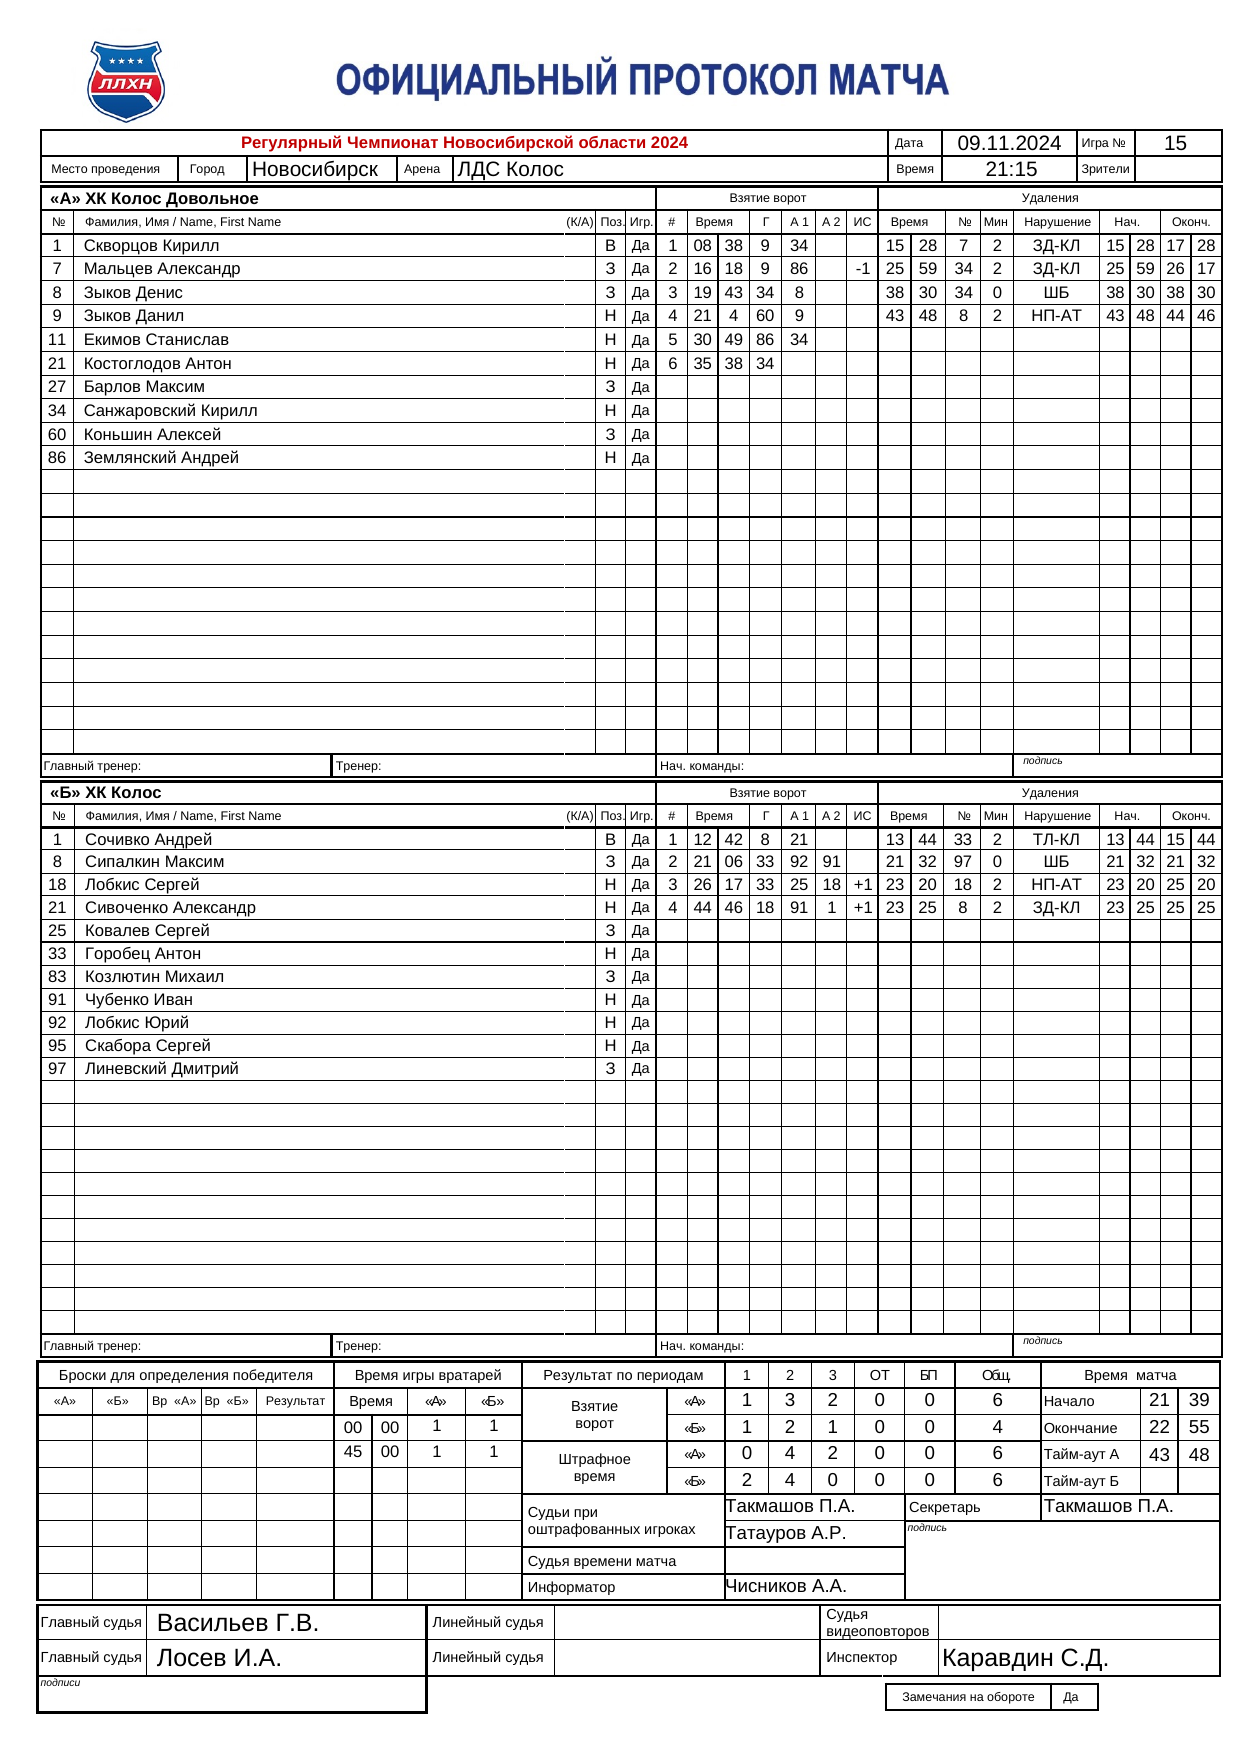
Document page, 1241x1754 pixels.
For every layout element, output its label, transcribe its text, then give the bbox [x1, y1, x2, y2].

table_cell Нарушение [1014, 211, 1099, 233]
table_cell [1161, 1288, 1190, 1310]
table_cell [1192, 707, 1221, 729]
table_cell 9 [750, 235, 781, 256]
table_cell [782, 1127, 815, 1149]
table_cell [626, 636, 655, 658]
table_cell ЛДС Колос [454, 157, 887, 181]
table_cell [879, 707, 910, 729]
table_cell 17 [1192, 257, 1221, 280]
table_cell [42, 659, 73, 682]
table_cell ИС [847, 805, 877, 826]
table_cell [1100, 612, 1129, 634]
table_cell ТЛ-КЛ [1014, 829, 1099, 849]
table_cell [847, 636, 877, 658]
table_cell 2 [981, 829, 1013, 849]
table_cell [782, 1173, 815, 1195]
table_cell 43 [1141, 1441, 1177, 1467]
table_cell [1014, 1150, 1099, 1172]
table_cell [719, 518, 749, 540]
table_cell [847, 1311, 877, 1333]
table_cell [1014, 423, 1099, 445]
table_cell [688, 1219, 717, 1241]
table_cell [1161, 943, 1190, 964]
table_cell Мальцев Александр [74, 257, 564, 280]
table_cell [75, 1196, 564, 1218]
table_cell [981, 920, 1013, 941]
table_cell [1161, 1219, 1190, 1241]
table_cell [1192, 1012, 1221, 1033]
table_cell [750, 1104, 781, 1126]
table_cell Оконч. [1161, 211, 1221, 233]
table_cell [847, 659, 877, 682]
table_cell [1014, 730, 1099, 753]
table_cell 12 [688, 829, 717, 849]
table_cell 35 [688, 352, 717, 374]
table_cell [944, 966, 980, 987]
table_cell «Б » [466, 1389, 521, 1413]
table_cell 4 [719, 305, 749, 327]
table_cell [719, 494, 749, 516]
table_cell 13 [1100, 829, 1129, 849]
table_cell [565, 943, 595, 964]
table_cell [428, 1677, 882, 1711]
table_cell [1014, 1081, 1099, 1103]
table_cell [981, 328, 1013, 351]
table_cell [719, 1288, 749, 1310]
table_cell [626, 1150, 655, 1172]
table_cell [596, 541, 625, 564]
table_cell [1161, 1311, 1190, 1333]
table_cell [657, 588, 687, 611]
table_cell [879, 1150, 910, 1172]
table_cell 25 [1192, 896, 1221, 918]
table_cell [719, 399, 749, 422]
table_cell [782, 1104, 815, 1126]
table_cell Да [626, 257, 655, 280]
table_cell «А» [668, 1442, 724, 1467]
table_cell [1014, 470, 1099, 493]
table_cell [1014, 1265, 1099, 1287]
table_cell [42, 1150, 74, 1172]
table_cell [148, 1441, 201, 1467]
table_cell [42, 1127, 74, 1149]
table_cell ЗД-КЛ [1014, 235, 1099, 256]
table_cell 43 [879, 305, 910, 327]
table_cell [1100, 423, 1129, 445]
table_cell [1131, 612, 1160, 634]
table_cell [1100, 1058, 1129, 1079]
table_cell № [42, 211, 73, 233]
table_cell Секретарь [906, 1495, 1040, 1520]
table_cell [847, 1012, 877, 1033]
table_cell 2 [981, 257, 1013, 280]
table_cell [719, 943, 749, 964]
table_cell [1014, 707, 1099, 729]
table_cell [782, 1035, 815, 1057]
table_cell [657, 1081, 687, 1103]
table_cell [1014, 328, 1099, 351]
table_cell 97 [42, 1058, 74, 1079]
table_cell 27 [42, 376, 73, 398]
table_cell [1192, 1219, 1221, 1241]
table_cell В [596, 829, 625, 849]
table_cell [596, 494, 625, 516]
table_cell З [596, 920, 625, 941]
table_cell [1192, 612, 1221, 634]
table_cell [1192, 1288, 1221, 1310]
table_cell Лобкис Юрий [75, 1012, 564, 1033]
table_cell 21 [782, 829, 815, 849]
table_header 3 [812, 1363, 854, 1387]
table_cell [1014, 588, 1099, 611]
table_cell [912, 1081, 943, 1103]
table_cell [565, 612, 595, 634]
table_cell [688, 1173, 717, 1195]
table_cell А 1 [782, 211, 815, 233]
table_cell [1161, 730, 1190, 753]
table_cell [657, 1127, 687, 1149]
table_cell [565, 1058, 595, 1079]
table_cell [1161, 518, 1190, 540]
table_cell [981, 1265, 1013, 1287]
table_cell [946, 518, 980, 540]
table_cell [626, 1173, 655, 1195]
table_cell [1161, 1173, 1190, 1195]
table_header Замечания на обороте [887, 1685, 1050, 1709]
table_cell [879, 1012, 910, 1033]
table_cell 91 [816, 850, 846, 872]
table_cell Нач. команды: [657, 1335, 1012, 1356]
table_cell Да [626, 920, 655, 941]
table_cell 8 [42, 850, 74, 872]
table_cell 1 [726, 1415, 768, 1440]
table_cell [816, 470, 846, 493]
table_cell [1100, 1150, 1129, 1172]
table_cell [1131, 518, 1160, 540]
table_cell 18 [750, 896, 781, 918]
table_cell [626, 1265, 655, 1287]
table_cell [657, 989, 687, 1011]
table_cell [1014, 1196, 1099, 1218]
table_cell Тренер: [333, 1335, 655, 1356]
table_cell [750, 1265, 781, 1287]
table_cell Линейный судья [428, 1606, 554, 1639]
table_cell 26 [688, 874, 717, 895]
table_cell 28 [1131, 235, 1160, 256]
table_cell [816, 1127, 846, 1149]
table_cell [1131, 588, 1160, 611]
table_cell [981, 1196, 1013, 1218]
table_cell [939, 1606, 1219, 1639]
table_cell «Б» [93, 1389, 147, 1413]
table_cell [74, 494, 564, 516]
table_cell В [596, 235, 625, 256]
table_cell [688, 1311, 717, 1333]
table_cell [944, 943, 980, 964]
table_cell [688, 683, 717, 706]
table_cell [912, 966, 943, 987]
table_cell Татауров А.Р. [726, 1521, 904, 1546]
table_cell 20 [1192, 874, 1221, 895]
table_cell 25 [1161, 874, 1190, 895]
table_cell Скабора Сергей [75, 1035, 564, 1057]
table_cell [565, 850, 595, 872]
table_cell [657, 1288, 687, 1310]
table_cell [466, 1547, 521, 1573]
table_cell [944, 1012, 980, 1033]
table_cell [1100, 1104, 1129, 1126]
table_cell [847, 943, 877, 964]
table_cell 18 [42, 874, 74, 895]
table_cell [816, 352, 846, 374]
table_cell Да [626, 446, 655, 469]
table_cell [565, 1219, 595, 1241]
table_cell З [596, 850, 625, 872]
table_cell [726, 1548, 904, 1573]
table_cell [626, 659, 655, 682]
table_cell 15 [1100, 235, 1129, 256]
table_cell [879, 399, 910, 422]
table_cell [782, 1058, 815, 1079]
table_cell 2 [981, 235, 1013, 256]
table_cell 46 [719, 896, 749, 918]
table_cell [565, 1196, 595, 1218]
table_header Взятие ворот [657, 188, 877, 209]
table_cell [657, 376, 687, 398]
table_cell [1131, 1012, 1160, 1033]
table_cell (К/А) [565, 211, 595, 233]
table_cell Каравдин С.Д. [939, 1640, 1219, 1675]
table_cell [93, 1416, 147, 1440]
table_cell [596, 470, 625, 493]
table_cell [1192, 399, 1221, 422]
table_cell [1161, 399, 1190, 422]
table_cell [657, 423, 687, 445]
table_cell [657, 636, 687, 658]
table_cell [657, 1219, 687, 1241]
table_cell [1100, 659, 1129, 682]
table_cell 0 [905, 1415, 954, 1440]
table_cell [688, 1150, 717, 1172]
table_cell [946, 399, 980, 422]
table_cell [74, 730, 564, 753]
table_cell 95 [42, 1035, 74, 1057]
table_cell [981, 1058, 1013, 1079]
table_cell [782, 1265, 815, 1287]
table_cell [847, 423, 877, 445]
table_cell [565, 1081, 595, 1103]
table_cell [1161, 989, 1190, 1011]
table_cell [912, 707, 945, 729]
table_cell [596, 1219, 625, 1241]
table_cell 33 [750, 850, 781, 872]
table_cell 17 [719, 874, 749, 895]
table_cell Н [596, 446, 625, 469]
table_cell [981, 1288, 1013, 1310]
table_cell [879, 1081, 910, 1103]
table_cell [944, 1058, 980, 1079]
table_header 2 [769, 1363, 811, 1387]
table_cell [1100, 1081, 1129, 1103]
table_cell подпись [906, 1522, 1219, 1599]
table_cell [879, 1173, 910, 1195]
table_cell [74, 541, 564, 564]
table_cell [1131, 1150, 1160, 1172]
table_cell [816, 588, 846, 611]
table_cell [657, 1058, 687, 1079]
table_cell [565, 966, 595, 987]
table_cell [39, 1494, 92, 1520]
table_cell [879, 352, 910, 374]
table_cell [42, 588, 73, 611]
table_cell 1 [42, 235, 73, 256]
table_cell Главный тренер: [42, 1335, 330, 1356]
table_cell [75, 1173, 564, 1195]
table_cell [657, 446, 687, 469]
table_cell [782, 989, 815, 1011]
table_cell [816, 446, 846, 469]
table_cell [719, 1012, 749, 1033]
table_cell [981, 1127, 1013, 1149]
table_cell [719, 1150, 749, 1172]
table_cell [912, 1127, 943, 1149]
table_cell 34 [750, 281, 781, 303]
table_cell [912, 1288, 943, 1310]
table_cell [981, 1173, 1013, 1195]
table_cell [1014, 659, 1099, 682]
table_cell [1131, 1311, 1160, 1333]
table_cell Костоглодов Антон [74, 352, 564, 374]
table_cell [1014, 1219, 1099, 1241]
table_cell 8 [946, 305, 980, 327]
table_cell [816, 943, 846, 964]
table_cell [657, 612, 687, 634]
table_cell [202, 1574, 256, 1599]
table_cell [719, 1196, 749, 1218]
table_cell [1161, 1058, 1190, 1079]
table_cell [782, 612, 815, 634]
table_cell [912, 659, 945, 682]
table_cell [1192, 1081, 1221, 1103]
table_cell [847, 1058, 877, 1079]
table_cell [782, 494, 815, 516]
table_cell [981, 1219, 1013, 1241]
table_cell Время [335, 1389, 407, 1413]
table_cell 34 [782, 235, 815, 256]
table_cell 0 [855, 1389, 904, 1413]
table_cell [782, 707, 815, 729]
table_cell Да [626, 1012, 655, 1033]
table_cell [847, 588, 877, 611]
table_cell [750, 541, 781, 564]
table_cell [39, 1468, 92, 1493]
table_cell [847, 966, 877, 987]
table_cell [202, 1521, 256, 1546]
table_cell «А» [39, 1389, 92, 1413]
table_cell [335, 1547, 371, 1573]
table_cell 34 [782, 328, 815, 351]
table_cell [1100, 1288, 1129, 1310]
table_cell [1192, 989, 1221, 1011]
table_cell 17 [1161, 235, 1190, 256]
table_cell [750, 1288, 781, 1310]
table_cell [750, 1219, 781, 1241]
table_cell Судьи при оштрафованных игроках [523, 1495, 724, 1546]
table_cell [946, 352, 980, 374]
table_cell [565, 1288, 595, 1310]
table_cell 6 [657, 352, 687, 374]
table_cell 3 [657, 281, 687, 303]
table_cell [1099, 1682, 1220, 1711]
table_cell [1100, 920, 1129, 941]
table_cell [1014, 1058, 1099, 1079]
table_cell [1100, 1265, 1129, 1287]
table_cell [847, 1127, 877, 1149]
table_cell [657, 943, 687, 964]
table_cell Коньшин Алексей [74, 423, 564, 445]
table_cell 0 [981, 281, 1013, 303]
table_cell 0 [855, 1442, 904, 1467]
table_cell [719, 423, 749, 445]
table_header 1 [726, 1363, 768, 1387]
table_cell [1131, 1196, 1160, 1218]
table_cell 4 [956, 1415, 1040, 1440]
table_cell [816, 399, 846, 422]
table_cell [912, 920, 943, 941]
table_cell [373, 1547, 407, 1573]
table_cell 1 [812, 1415, 854, 1440]
table_cell [75, 1265, 564, 1287]
table_cell [42, 1173, 74, 1195]
table_cell 21 [1141, 1389, 1177, 1413]
table_cell 9 [42, 305, 73, 327]
table_cell 38 [719, 352, 749, 374]
table_cell [74, 518, 564, 540]
table_cell [688, 1012, 717, 1033]
table_cell [847, 1150, 877, 1172]
table_cell Поз. [596, 805, 625, 826]
table_cell [1131, 659, 1160, 682]
table_cell [879, 446, 910, 469]
table_cell 0 [812, 1468, 854, 1493]
table_cell [981, 565, 1013, 587]
table_cell [93, 1468, 147, 1493]
table_cell [782, 730, 815, 753]
table_cell 25 [1161, 896, 1190, 918]
table_cell [981, 518, 1013, 540]
table_cell [688, 636, 717, 658]
table_cell Главный тренер: [42, 755, 330, 776]
table_cell 06 [719, 850, 749, 872]
table_cell [750, 920, 781, 941]
table_cell 7 [42, 257, 73, 280]
table_cell [782, 966, 815, 987]
table_cell [1131, 1265, 1160, 1287]
table_cell [847, 376, 877, 398]
table_cell [202, 1441, 256, 1467]
table_cell [1131, 920, 1160, 941]
table_cell 55 [1179, 1415, 1219, 1440]
table_cell [912, 1242, 943, 1264]
table_cell [596, 1127, 625, 1149]
table_cell [719, 1127, 749, 1149]
table_cell [879, 730, 910, 753]
table_cell [782, 423, 815, 445]
table_cell [750, 966, 781, 987]
table_cell [879, 518, 910, 540]
table_cell 48 [912, 305, 945, 327]
table_cell [782, 565, 815, 587]
table_cell Нач. [1100, 805, 1160, 826]
table_cell [912, 565, 945, 587]
table_cell [981, 636, 1013, 658]
table_cell [75, 1081, 564, 1103]
table_cell [981, 1012, 1013, 1033]
table_cell Да [626, 966, 655, 987]
table_cell [688, 1127, 717, 1149]
table_header Время игры вратарей [335, 1363, 521, 1387]
table_cell [688, 470, 717, 493]
table_cell 34 [750, 352, 781, 374]
table_cell [657, 707, 687, 729]
table_cell [879, 328, 910, 351]
table_cell Окончание [1042, 1415, 1140, 1440]
table_cell [1192, 446, 1221, 469]
table_cell 4 [769, 1468, 811, 1493]
table_cell [596, 565, 625, 587]
table_cell [1014, 1311, 1099, 1333]
table_header «А» ХК Колос Довольное [42, 188, 655, 209]
table_cell [1131, 399, 1160, 422]
table_cell [42, 1196, 74, 1218]
table_cell [335, 1574, 371, 1599]
table_cell [912, 683, 945, 706]
table_cell [782, 659, 815, 682]
table_cell [1131, 1058, 1160, 1079]
table_cell З [596, 376, 625, 398]
table_cell [1131, 1173, 1160, 1195]
table_cell [719, 612, 749, 634]
table_header ОТ [855, 1363, 904, 1387]
table_cell [879, 1058, 910, 1079]
table_cell [981, 966, 1013, 987]
table_cell [1192, 588, 1221, 611]
table_cell [565, 920, 595, 941]
table_cell [1014, 518, 1099, 540]
table_cell [879, 588, 910, 611]
table_cell [626, 1196, 655, 1218]
table_cell 8 [42, 281, 73, 303]
table_cell [39, 1441, 92, 1467]
table_cell [626, 541, 655, 564]
table_cell [847, 1288, 877, 1310]
table_cell -1 [847, 257, 877, 280]
table_cell [946, 636, 980, 658]
table_cell [626, 1104, 655, 1126]
table_cell 1 [408, 1416, 465, 1440]
table_cell 86 [750, 328, 781, 351]
table_cell 5 [657, 328, 687, 351]
table_cell 0 [855, 1468, 904, 1493]
table_cell [1161, 1081, 1190, 1103]
table_cell [847, 281, 877, 303]
table_cell [981, 352, 1013, 374]
table_cell [816, 1104, 846, 1126]
table_cell [816, 707, 846, 729]
table_cell 0 [855, 1415, 904, 1440]
table_cell [847, 1219, 877, 1241]
table_cell [1100, 399, 1129, 422]
table_cell [782, 1150, 815, 1172]
table_cell [42, 565, 73, 587]
table_cell Нач. команды: [657, 755, 1012, 776]
table_cell [719, 966, 749, 987]
table_cell 34 [946, 257, 980, 280]
table_cell А 2 [816, 211, 846, 233]
table_cell [981, 612, 1013, 634]
table_cell [688, 730, 717, 753]
table_cell [688, 966, 717, 987]
table_cell [1192, 423, 1221, 445]
table_cell 44 [688, 896, 717, 918]
table_cell [688, 588, 717, 611]
table_cell [847, 1242, 877, 1264]
table_cell [847, 683, 877, 706]
table_cell Тайм-аут Б [1042, 1468, 1140, 1493]
table_cell [555, 1606, 819, 1639]
table_cell 32 [1192, 850, 1221, 872]
table_cell 0 [981, 850, 1013, 872]
table_cell [816, 1012, 846, 1033]
table_header БП [905, 1363, 954, 1387]
table_cell [596, 1311, 625, 1333]
table_cell [782, 1081, 815, 1103]
table_cell 30 [1192, 281, 1221, 303]
table_cell Санжаровский Кирилл [74, 399, 564, 422]
table_cell [1014, 352, 1099, 374]
table_cell [1192, 1127, 1221, 1149]
table_cell [879, 470, 910, 493]
table_cell [1192, 730, 1221, 753]
table_cell [1014, 565, 1099, 587]
table_cell [257, 1521, 333, 1546]
table_cell [42, 1311, 74, 1333]
table_cell [981, 588, 1013, 611]
table_cell Н [596, 874, 625, 895]
table_cell 25 [1131, 896, 1160, 918]
table_header Дата [889, 131, 941, 155]
table_cell [719, 1058, 749, 1079]
table_cell Землянский Андрей [74, 446, 564, 469]
table_cell [688, 565, 717, 587]
table_header «Б» ХК Колос [42, 783, 655, 803]
table_cell [1192, 1242, 1221, 1264]
table_cell # [657, 805, 687, 826]
table_cell Время [688, 211, 749, 233]
table_cell [946, 683, 980, 706]
table_cell [1192, 565, 1221, 587]
table_cell [816, 920, 846, 941]
table_cell [847, 446, 877, 469]
table_cell [1192, 1104, 1221, 1126]
table_cell 13 [879, 829, 910, 849]
table_cell [596, 1104, 625, 1126]
table_cell [1131, 989, 1160, 1011]
table_cell [688, 920, 717, 941]
table_cell [626, 494, 655, 516]
table_cell [816, 636, 846, 658]
table_cell [1161, 541, 1190, 564]
table_cell [782, 446, 815, 469]
table_cell [816, 328, 846, 351]
table_cell 2 [981, 874, 1013, 895]
table_cell 1 [408, 1441, 465, 1467]
table_cell [719, 989, 749, 1011]
table_cell Арена [398, 157, 452, 181]
table_cell [816, 541, 846, 564]
table_cell [946, 423, 980, 445]
table_cell 33 [944, 829, 980, 849]
table_cell [657, 730, 687, 753]
table_cell [466, 1521, 521, 1546]
table_cell [565, 281, 595, 303]
table_cell Информатор [523, 1575, 724, 1599]
table_cell [847, 1035, 877, 1057]
table_cell Да [626, 1035, 655, 1057]
table_cell [1161, 328, 1190, 351]
table_cell [1014, 943, 1099, 964]
table_cell [565, 470, 595, 493]
table_cell [335, 1494, 371, 1520]
table_cell [946, 446, 980, 469]
table_header 15 [1136, 131, 1221, 155]
table_cell [912, 588, 945, 611]
table_cell Да [626, 399, 655, 422]
table_cell [74, 683, 564, 706]
table_cell 9 [782, 305, 815, 327]
table_cell [782, 518, 815, 540]
table_cell [750, 399, 781, 422]
table_cell [912, 612, 945, 634]
table_cell [750, 1311, 781, 1333]
table_cell [981, 446, 1013, 469]
table_cell [1161, 966, 1190, 987]
table_cell [719, 541, 749, 564]
table_cell 83 [42, 966, 74, 987]
table_cell [879, 1035, 910, 1057]
table_cell [39, 1574, 92, 1599]
table_cell [816, 376, 846, 398]
table_cell [847, 1173, 877, 1195]
table_cell [912, 1150, 943, 1172]
table_cell [879, 1242, 910, 1264]
table_cell [944, 1219, 980, 1241]
table_cell [39, 1521, 92, 1546]
table_cell 91 [42, 989, 74, 1011]
table_cell [1014, 1012, 1099, 1033]
table_cell [946, 659, 980, 682]
table_cell 2 [981, 896, 1013, 918]
table_cell [816, 423, 846, 445]
table_cell 25 [782, 874, 815, 895]
table_cell [1014, 683, 1099, 706]
table_cell [1192, 518, 1221, 540]
table_cell [981, 376, 1013, 398]
table_cell Скворцов Кирилл [74, 235, 564, 256]
table_cell [719, 683, 749, 706]
table_cell [1100, 328, 1129, 351]
table_cell [1161, 636, 1190, 658]
table_cell Мин [981, 211, 1013, 233]
table_cell [879, 966, 910, 987]
table_cell 30 [1131, 281, 1160, 303]
table_cell 33 [42, 943, 74, 964]
table_cell 11 [42, 328, 73, 351]
table_cell [719, 1219, 749, 1241]
table_cell [719, 920, 749, 941]
table_cell Н [596, 305, 625, 327]
table_cell [42, 707, 73, 729]
table_cell [750, 470, 781, 493]
table_header Время матча [1042, 1363, 1219, 1387]
table_cell [565, 707, 595, 729]
table_cell 21 [879, 850, 910, 872]
table_cell [816, 683, 846, 706]
table_cell [981, 1150, 1013, 1172]
table_cell Ковалев Сергей [75, 920, 564, 941]
table_cell [565, 896, 595, 918]
table_cell 8 [782, 281, 815, 303]
table_cell [1192, 1150, 1221, 1172]
table_cell [879, 1196, 910, 1218]
table_cell 25 [42, 920, 74, 941]
table_cell 25 [879, 257, 910, 280]
table_cell 45 [335, 1441, 371, 1467]
table_cell [373, 1574, 407, 1599]
table_cell Барлов Максим [74, 376, 564, 398]
table_cell Взятие ворот [523, 1389, 666, 1440]
table_cell 25 [912, 896, 943, 918]
table_cell [750, 612, 781, 634]
table_cell [1192, 1311, 1221, 1333]
table_cell [39, 1547, 92, 1573]
table_cell Н [596, 896, 625, 918]
table_cell [1100, 1012, 1129, 1033]
table_cell Да [626, 376, 655, 398]
table_cell [626, 612, 655, 634]
table_cell З [596, 1058, 625, 1079]
table_cell [750, 943, 781, 964]
table_cell [335, 1521, 371, 1546]
table_cell [596, 1265, 625, 1287]
table_cell [816, 1150, 846, 1172]
table_cell [565, 1127, 595, 1149]
table_cell [944, 1081, 980, 1103]
table_cell [1131, 636, 1160, 658]
table_cell [1014, 1035, 1099, 1057]
table_cell [719, 470, 749, 493]
table_cell [148, 1547, 201, 1573]
table_cell Время [879, 211, 945, 233]
table_cell [847, 470, 877, 493]
table_cell [1131, 1081, 1160, 1103]
table_cell [879, 1219, 910, 1241]
table_cell [1014, 1242, 1099, 1264]
table_cell [912, 1173, 943, 1195]
table_cell [626, 683, 655, 706]
table_cell [944, 920, 980, 941]
table_cell [912, 376, 945, 398]
table_cell 1 [816, 896, 846, 918]
table_cell [1014, 1127, 1099, 1149]
table_cell 0 [905, 1442, 954, 1467]
table_cell [688, 943, 717, 964]
table_cell [257, 1494, 333, 1520]
table_cell [879, 376, 910, 398]
table_cell [879, 494, 910, 516]
table_cell [688, 659, 717, 682]
table_cell [1161, 565, 1190, 587]
table_cell Линевский Дмитрий [75, 1058, 564, 1079]
table_cell [1131, 376, 1160, 398]
table_cell 86 [782, 257, 815, 280]
table_cell [946, 730, 980, 753]
table_cell [1131, 683, 1160, 706]
table_cell [1161, 1012, 1190, 1033]
table_cell [981, 470, 1013, 493]
table_cell [93, 1441, 147, 1467]
table_cell [596, 707, 625, 729]
table_cell [847, 920, 877, 941]
table_cell 6 [956, 1468, 1040, 1493]
table_cell [912, 1219, 943, 1241]
table_cell [1192, 636, 1221, 658]
table_cell [912, 470, 945, 493]
table_cell 38 [1161, 281, 1190, 303]
table_cell [816, 730, 846, 753]
table_cell Да [626, 352, 655, 374]
table_cell [944, 1104, 980, 1126]
table_cell 38 [719, 235, 749, 256]
table_cell [408, 1574, 465, 1599]
table_cell [782, 943, 815, 964]
table_cell [596, 1242, 625, 1264]
table_cell [750, 1012, 781, 1033]
table_cell [74, 612, 564, 634]
table_cell [1131, 1242, 1160, 1264]
table_cell [596, 1081, 625, 1103]
table_cell [847, 399, 877, 422]
table_cell [1161, 1127, 1190, 1149]
table_cell [596, 659, 625, 682]
table_cell [42, 494, 73, 516]
table_cell [373, 1468, 407, 1493]
table_cell [1131, 1104, 1160, 1126]
table_cell [1100, 1035, 1129, 1057]
table_cell [565, 518, 595, 540]
table_cell Лосев И.А. [147, 1640, 425, 1675]
table_cell З [596, 257, 625, 280]
table_cell [912, 1265, 943, 1287]
table_header Взятие ворот [657, 783, 877, 803]
table_cell 48 [1131, 305, 1160, 327]
table_cell 44 [1192, 829, 1221, 849]
table_cell [944, 1035, 980, 1057]
table_cell [626, 1219, 655, 1241]
table_cell Сочивко Андрей [75, 829, 564, 849]
table_cell Горобец Антон [75, 943, 564, 964]
table_cell 60 [42, 423, 73, 445]
table_cell «А» [668, 1389, 724, 1413]
table_cell [1161, 1104, 1190, 1126]
table_cell 6 [956, 1389, 1040, 1413]
table_cell [981, 943, 1013, 964]
table_cell [257, 1468, 333, 1493]
table_cell [1131, 943, 1160, 964]
table_cell З [596, 281, 625, 303]
table_cell [1100, 1219, 1129, 1241]
table_cell 4 [657, 896, 687, 918]
table_cell [719, 565, 749, 587]
table_cell 44 [1161, 305, 1190, 327]
table_cell 92 [42, 1012, 74, 1033]
table_cell «Б» [668, 1468, 724, 1493]
table_cell [1100, 588, 1129, 611]
table_cell Город [179, 157, 246, 181]
table_cell 42 [719, 829, 749, 849]
table_cell 23 [1100, 874, 1129, 895]
table_cell [688, 423, 717, 445]
table_cell [750, 565, 781, 587]
table_cell 9 [750, 257, 781, 280]
table_cell [1192, 683, 1221, 706]
table_header Да [1052, 1685, 1097, 1709]
table_cell 23 [879, 874, 910, 895]
table_cell 38 [879, 281, 910, 303]
table_cell [1179, 1468, 1219, 1493]
table_cell [596, 612, 625, 634]
table_header Регулярный Чемпионат Новосибирской области 2024 [42, 131, 887, 155]
table_cell [657, 1242, 687, 1264]
table_cell [816, 1081, 846, 1103]
table_cell [981, 399, 1013, 422]
table_cell Новосибирск [248, 157, 396, 181]
table_cell [981, 730, 1013, 753]
table_header Удаления [879, 783, 1221, 803]
table_cell [816, 1311, 846, 1333]
table_cell З [596, 966, 625, 987]
table_cell [408, 1494, 465, 1520]
table_cell Чубенко Иван [75, 989, 564, 1011]
table_cell [42, 1242, 74, 1264]
table_cell [946, 541, 980, 564]
table_cell [1100, 683, 1129, 706]
table_cell Зрители [1078, 157, 1134, 181]
table_cell [688, 707, 717, 729]
table_cell [688, 1104, 717, 1126]
table_cell [1192, 470, 1221, 493]
table_cell Н [596, 352, 625, 374]
table_cell [626, 1081, 655, 1103]
table_cell [1014, 1104, 1099, 1126]
table_cell [565, 305, 595, 327]
table_cell [565, 683, 595, 706]
table_cell Да [626, 328, 655, 351]
table_cell [912, 730, 945, 753]
table_cell [1161, 707, 1190, 729]
table_cell подпись [1014, 755, 1221, 776]
table_cell 1 [42, 829, 74, 849]
table_cell [626, 518, 655, 540]
table_cell [946, 470, 980, 493]
table_cell 2 [981, 305, 1013, 327]
table_cell [626, 1242, 655, 1264]
table_cell [782, 376, 815, 398]
table_cell +1 [847, 896, 877, 918]
table_cell Да [626, 896, 655, 918]
table_cell [782, 920, 815, 941]
table_cell [719, 446, 749, 469]
table_cell ШБ [1014, 281, 1099, 303]
table_cell [1100, 541, 1129, 564]
table_cell 2 [812, 1389, 854, 1413]
table_cell Лобкис Сергей [75, 874, 564, 895]
table_cell [565, 328, 595, 351]
table_cell [42, 1219, 74, 1241]
table_cell [981, 683, 1013, 706]
table_cell 21 [1161, 850, 1190, 872]
table_cell [626, 565, 655, 587]
table_cell [1100, 494, 1129, 516]
table_cell [657, 659, 687, 682]
table_cell Тайм-аут А [1042, 1441, 1140, 1467]
table_cell [1161, 920, 1190, 941]
table_cell [1131, 1035, 1160, 1057]
table_cell Игр. [626, 211, 655, 233]
table_cell 33 [750, 874, 781, 895]
table_cell [626, 470, 655, 493]
table_cell [750, 659, 781, 682]
table_cell Да [626, 829, 655, 849]
table_cell [626, 1311, 655, 1333]
table_cell Да [626, 235, 655, 256]
table_cell [75, 1127, 564, 1149]
table_cell 0 [726, 1442, 768, 1467]
table_cell [847, 565, 877, 587]
table_cell [816, 966, 846, 987]
table_cell [944, 989, 980, 1011]
table_cell [816, 494, 846, 516]
table_cell [42, 612, 73, 634]
table_header 09.11.2024 [943, 131, 1076, 155]
table_cell [688, 494, 717, 516]
table_cell [148, 1574, 201, 1599]
table_cell [782, 1288, 815, 1310]
table_cell 44 [1131, 829, 1160, 849]
table_cell [816, 235, 846, 256]
table_cell [75, 1104, 564, 1126]
table_cell [1014, 989, 1099, 1011]
table_cell Сипалкин Максим [75, 850, 564, 872]
table_cell А 1 [782, 805, 815, 826]
table_cell [555, 1640, 819, 1675]
table_cell [1192, 943, 1221, 964]
table_cell [981, 1035, 1013, 1057]
table_cell [1161, 612, 1190, 634]
table_cell [879, 612, 910, 634]
table_cell [1131, 494, 1160, 516]
table_cell [750, 730, 781, 753]
table_cell З [596, 423, 625, 445]
table_cell [1192, 920, 1221, 941]
table_cell [565, 1265, 595, 1287]
table_cell 1 [726, 1389, 768, 1413]
table_cell [879, 1265, 910, 1287]
table_cell [944, 1127, 980, 1149]
table_cell [1100, 636, 1129, 658]
table_cell [202, 1547, 256, 1573]
table_cell [565, 541, 595, 564]
table_cell [750, 518, 781, 540]
table_cell А 2 [816, 805, 846, 826]
table_cell [1192, 376, 1221, 398]
table_cell [596, 1173, 625, 1195]
table_cell [688, 399, 717, 422]
table_cell [1014, 376, 1099, 398]
table_cell [42, 1081, 74, 1103]
table_cell [1161, 1265, 1190, 1287]
table_cell [912, 1012, 943, 1033]
table_cell 18 [719, 257, 749, 280]
table_cell [626, 730, 655, 753]
table_cell [750, 446, 781, 469]
table_cell [657, 1265, 687, 1287]
table_cell [1100, 707, 1129, 729]
table_cell [981, 494, 1013, 516]
table_cell [782, 470, 815, 493]
table_cell Главный судья [39, 1606, 146, 1639]
table_cell [719, 659, 749, 682]
table_cell [816, 565, 846, 587]
table_cell [565, 257, 595, 280]
table_cell [1100, 352, 1129, 374]
table_cell 59 [1131, 257, 1160, 280]
table_cell Фамилия, Имя / Name, First Name [75, 805, 565, 826]
table_cell [981, 541, 1013, 564]
table_cell [42, 683, 73, 706]
table_cell 19 [688, 281, 717, 303]
table_cell [912, 518, 945, 540]
table_cell 20 [912, 874, 943, 895]
table_header Игра № [1078, 131, 1134, 155]
table_cell [626, 1288, 655, 1310]
table_cell Да [626, 989, 655, 1011]
table_cell [596, 1150, 625, 1172]
table_cell [42, 1265, 74, 1287]
table_cell [847, 829, 877, 849]
table_cell [1131, 1127, 1160, 1149]
table_cell Вр «Б» [202, 1389, 256, 1413]
table_cell [750, 1035, 781, 1057]
table_cell [657, 399, 687, 422]
table_cell 86 [42, 446, 73, 469]
table_cell [93, 1494, 147, 1520]
table_cell [1100, 376, 1129, 398]
table_cell 46 [1192, 305, 1221, 327]
table_cell 28 [912, 235, 945, 256]
table_cell [1131, 470, 1160, 493]
table_cell [1131, 1219, 1160, 1241]
table_cell [596, 683, 625, 706]
table_cell Да [626, 850, 655, 872]
table_cell 08 [688, 235, 717, 256]
table_cell [750, 376, 781, 398]
table_cell [912, 423, 945, 445]
table_cell [1100, 1173, 1129, 1195]
table_cell «А» [408, 1389, 465, 1413]
table_cell 2 [812, 1442, 854, 1467]
table_cell [1014, 399, 1099, 422]
table_cell [75, 1242, 564, 1264]
table_cell [42, 636, 73, 658]
table_cell Да [626, 305, 655, 327]
table_cell 15 [1161, 829, 1190, 849]
table_cell Поз. [596, 211, 625, 233]
table_cell [75, 1311, 564, 1333]
table_cell [816, 1219, 846, 1241]
table_cell [42, 518, 73, 540]
table_cell [719, 1081, 749, 1103]
table_cell [879, 1288, 910, 1310]
table_cell ЗД-КЛ [1014, 896, 1099, 918]
table_cell [1192, 966, 1221, 987]
table_cell [879, 943, 910, 964]
table_cell [565, 636, 595, 658]
table_cell [202, 1416, 256, 1440]
table_cell [879, 636, 910, 658]
table_cell [782, 1012, 815, 1033]
table_cell 0 [905, 1468, 954, 1493]
table_cell [75, 1288, 564, 1310]
table_cell 2 [657, 257, 687, 280]
table_cell [93, 1521, 147, 1546]
table_cell [148, 1521, 201, 1546]
table_cell ИС [847, 211, 877, 233]
table_cell [719, 730, 749, 753]
table_cell [408, 1547, 465, 1573]
table_cell Игр. [626, 805, 655, 826]
table_cell [1100, 518, 1129, 540]
table_cell 2 [726, 1468, 768, 1493]
table_cell [946, 494, 980, 516]
table_cell [946, 565, 980, 587]
table_cell [565, 730, 595, 753]
table_cell [816, 829, 846, 849]
table_cell [1161, 446, 1190, 469]
table_cell 34 [946, 281, 980, 303]
table_cell [565, 829, 595, 849]
table_cell [565, 235, 595, 256]
table_cell 49 [719, 328, 749, 351]
table_cell [750, 1173, 781, 1195]
table_cell [1131, 423, 1160, 445]
table_cell 22 [1141, 1415, 1177, 1440]
table_cell [1131, 352, 1160, 374]
table_cell [657, 470, 687, 493]
table_cell [981, 659, 1013, 682]
table_cell Козлютин Михаил [75, 966, 564, 987]
table_cell [596, 588, 625, 611]
table_cell [688, 446, 717, 469]
table_cell Н [596, 943, 625, 964]
table_cell [912, 943, 943, 964]
table_cell [565, 494, 595, 516]
table_cell Н [596, 1012, 625, 1033]
table_cell [1014, 1288, 1099, 1310]
table_cell 1 [657, 235, 687, 256]
table_cell [74, 470, 564, 493]
table_cell Инспектор [821, 1640, 938, 1675]
table_cell Результат [257, 1389, 333, 1413]
table_cell [847, 850, 877, 872]
table_cell [688, 989, 717, 1011]
table_cell [750, 636, 781, 658]
table_cell [981, 989, 1013, 1011]
table_cell [847, 730, 877, 753]
table_cell [1161, 659, 1190, 682]
table_cell [847, 541, 877, 564]
table_cell [565, 423, 595, 445]
table_cell [626, 707, 655, 729]
table_cell [1131, 1288, 1160, 1310]
table_cell [657, 683, 687, 706]
table_cell [981, 1311, 1013, 1333]
table_cell [688, 1081, 717, 1103]
table_cell [847, 612, 877, 634]
table_cell 18 [944, 874, 980, 895]
table_cell [912, 1196, 943, 1218]
table_cell [565, 399, 595, 422]
table_cell [657, 966, 687, 987]
table_cell [981, 1081, 1013, 1103]
table_cell [565, 446, 595, 469]
table_cell [373, 1521, 407, 1546]
table_cell Судья времени матча [523, 1548, 724, 1573]
table_cell [1192, 1058, 1221, 1079]
table_cell [1014, 612, 1099, 634]
table_cell [912, 1058, 943, 1079]
table_cell [1161, 352, 1190, 374]
table_cell [688, 612, 717, 634]
table_cell [782, 636, 815, 658]
table_cell [1131, 565, 1160, 587]
table_cell [946, 612, 980, 634]
table_cell [688, 1265, 717, 1287]
table_cell [912, 636, 945, 658]
table_cell [944, 1311, 980, 1333]
picture [5, 28, 1179, 129]
table_cell Время [688, 805, 749, 826]
table_cell [816, 659, 846, 682]
table_cell [75, 1150, 564, 1172]
table_cell [565, 588, 595, 611]
table_cell [1141, 1468, 1177, 1493]
table_cell [847, 305, 877, 327]
table_cell [596, 518, 625, 540]
table_cell [1100, 565, 1129, 587]
table_cell [1136, 157, 1221, 181]
table_cell НП-АТ [1014, 305, 1099, 327]
table_cell 38 [1100, 281, 1129, 303]
table_cell [912, 352, 945, 374]
table_cell [782, 1219, 815, 1241]
table_cell 18 [816, 874, 846, 895]
table_cell [1161, 1035, 1190, 1057]
table_cell [466, 1468, 521, 1493]
table_cell [944, 1196, 980, 1218]
table_cell 91 [782, 896, 815, 918]
table_cell [1161, 494, 1190, 516]
table_cell Время [889, 157, 941, 181]
table_cell [257, 1547, 333, 1573]
table_cell [657, 920, 687, 941]
table_cell [1100, 1242, 1129, 1264]
table_cell Екимов Станислав [74, 328, 564, 351]
table_cell [750, 1196, 781, 1218]
table_cell 4 [657, 305, 687, 327]
table_cell [148, 1416, 201, 1440]
table_cell [946, 588, 980, 611]
table_cell [466, 1494, 521, 1520]
table_cell [1131, 966, 1160, 987]
table_cell [657, 1012, 687, 1033]
table_cell [981, 1104, 1013, 1126]
table_cell [847, 1081, 877, 1103]
table_cell [912, 1104, 943, 1126]
table_cell [42, 470, 73, 493]
table_cell # [657, 211, 687, 233]
table_cell Место проведения [42, 157, 177, 181]
table_cell [565, 989, 595, 1011]
table_cell Вр «А» [148, 1389, 201, 1413]
table_cell [596, 636, 625, 658]
table_cell [912, 328, 945, 351]
table_cell [1014, 1173, 1099, 1195]
table_header Общ. [956, 1363, 1040, 1387]
table_cell [626, 1127, 655, 1149]
table_cell [39, 1416, 92, 1440]
table_cell Г [750, 805, 781, 826]
table_cell [1100, 966, 1129, 987]
table_cell 30 [912, 281, 945, 303]
table_cell [981, 1242, 1013, 1264]
table_cell [782, 588, 815, 611]
table_cell [565, 352, 595, 374]
table_cell [879, 541, 910, 564]
table_cell [1192, 659, 1221, 682]
table_cell [816, 1196, 846, 1218]
table_cell Тренер: [333, 755, 655, 776]
table_cell [1100, 989, 1129, 1011]
table_cell 2 [657, 850, 687, 872]
table_cell [847, 494, 877, 516]
table_cell 28 [1192, 235, 1221, 256]
table_cell [408, 1468, 465, 1493]
table_cell [1161, 683, 1190, 706]
table_cell [946, 328, 980, 351]
table_cell [719, 588, 749, 611]
table_cell [657, 565, 687, 587]
table_cell [565, 1311, 595, 1333]
table_cell [1100, 730, 1129, 753]
table_cell [1131, 730, 1160, 753]
table_cell [1014, 636, 1099, 658]
table_cell [565, 1012, 595, 1033]
table_cell [1161, 470, 1190, 493]
table_cell Да [626, 423, 655, 445]
table_cell [1161, 376, 1190, 398]
table_cell [816, 1035, 846, 1057]
table_cell 44 [912, 829, 943, 849]
table_cell [565, 1173, 595, 1195]
table_cell [565, 1104, 595, 1126]
table_cell [1161, 1242, 1190, 1264]
table_cell [944, 1265, 980, 1287]
table_cell 21 [42, 896, 74, 918]
table_cell [688, 518, 717, 540]
table_cell [816, 1058, 846, 1079]
table_cell [750, 1242, 781, 1264]
table_cell [750, 588, 781, 611]
table_cell [981, 707, 1013, 729]
table_cell 92 [782, 850, 815, 872]
table_cell [257, 1574, 333, 1599]
table_header Удаления [879, 188, 1221, 209]
table_cell [148, 1468, 201, 1493]
table_cell [42, 1104, 74, 1126]
table_cell [750, 707, 781, 729]
table_cell [596, 1196, 625, 1218]
table_cell [565, 376, 595, 398]
table_cell 32 [1131, 850, 1160, 872]
table_cell 21 [1100, 850, 1129, 872]
table_cell [981, 423, 1013, 445]
table_cell [657, 1196, 687, 1218]
table_cell [847, 235, 877, 256]
table_cell [657, 1173, 687, 1195]
table_cell [74, 707, 564, 729]
table_cell [879, 683, 910, 706]
table_cell [1192, 1173, 1221, 1195]
table_cell [719, 376, 749, 398]
table_cell [657, 1035, 687, 1057]
table_cell «Б» [668, 1415, 724, 1440]
table_cell [565, 659, 595, 682]
table_cell [1131, 707, 1160, 729]
table_cell [1131, 541, 1160, 564]
table_cell [944, 1242, 980, 1264]
table_cell Нач. [1100, 211, 1160, 233]
table_cell [847, 518, 877, 540]
table_cell [657, 494, 687, 516]
table_cell [1014, 541, 1099, 564]
table_cell [1192, 328, 1221, 351]
table_cell [944, 1288, 980, 1310]
table_cell [93, 1574, 147, 1599]
table_cell [944, 1150, 980, 1172]
table_cell [750, 683, 781, 706]
table_cell [879, 565, 910, 587]
table_cell [719, 1265, 749, 1287]
table_cell [719, 1035, 749, 1057]
table_cell [688, 1196, 717, 1218]
table_cell [688, 1288, 717, 1310]
table_cell [565, 1150, 595, 1172]
table_cell [816, 1173, 846, 1195]
table_cell 3 [769, 1389, 811, 1413]
table_cell Да [626, 943, 655, 964]
table_cell Судья видеоповторов [821, 1606, 938, 1639]
table_cell [1161, 1196, 1190, 1218]
table_cell [750, 494, 781, 516]
table_cell 00 [373, 1441, 407, 1467]
table_cell Н [596, 328, 625, 351]
table_cell [1100, 446, 1129, 469]
table_cell [750, 1150, 781, 1172]
table_cell [879, 659, 910, 682]
table_cell Сивоченко Александр [75, 896, 564, 918]
table_cell [1192, 1035, 1221, 1057]
table_cell 23 [1100, 896, 1129, 918]
table_cell 43 [1100, 305, 1129, 327]
table_cell Такмашов П.А. [726, 1495, 904, 1520]
table_cell [1014, 494, 1099, 516]
table_cell Фамилия, Имя / Name, First Name [74, 211, 565, 233]
table_cell 7 [946, 235, 980, 256]
table_cell [1014, 966, 1099, 987]
table_cell [75, 1219, 564, 1241]
table_cell [257, 1441, 333, 1467]
table_cell 16 [688, 257, 717, 280]
table_cell 2 [769, 1415, 811, 1440]
table_cell 25 [1100, 257, 1129, 280]
table_cell 97 [944, 850, 980, 872]
table_cell [626, 588, 655, 611]
table_cell 1 [466, 1441, 521, 1467]
table_cell [657, 1150, 687, 1172]
table_cell № [42, 805, 74, 826]
table_cell [1100, 1127, 1129, 1149]
table_cell [565, 1035, 595, 1057]
table_cell [373, 1494, 407, 1520]
table_cell [1131, 446, 1160, 469]
table_cell [719, 1104, 749, 1126]
table_cell 21 [688, 850, 717, 872]
table_cell [719, 1173, 749, 1195]
table_cell Зыков Данил [74, 305, 564, 327]
table_cell [565, 1242, 595, 1264]
table_cell НП-АТ [1014, 874, 1099, 895]
table_cell 26 [1161, 257, 1190, 280]
table_cell [1192, 352, 1221, 374]
table_cell [847, 328, 877, 351]
table_cell 43 [719, 281, 749, 303]
table_cell [847, 1104, 877, 1126]
table_cell [816, 1265, 846, 1287]
table_cell [74, 636, 564, 658]
table_cell Н [596, 989, 625, 1011]
table_cell [1014, 446, 1099, 469]
table_cell [750, 989, 781, 1011]
table_cell +1 [847, 874, 877, 895]
table_cell [816, 1288, 846, 1310]
table_cell [816, 1242, 846, 1264]
table_cell Время [879, 805, 943, 826]
table_cell [912, 399, 945, 422]
table_cell [42, 541, 73, 564]
table_cell [657, 541, 687, 564]
table_cell [657, 1311, 687, 1333]
table_cell [879, 989, 910, 1011]
table_cell [565, 565, 595, 587]
table_cell [657, 518, 687, 540]
table_cell 30 [688, 328, 717, 351]
table_cell Да [626, 874, 655, 895]
table_cell [1161, 423, 1190, 445]
table_cell [688, 1058, 717, 1079]
table_cell [408, 1521, 465, 1546]
table_cell [565, 874, 595, 895]
table_cell [1014, 920, 1099, 941]
table_cell [202, 1494, 256, 1520]
table_cell 1 [657, 829, 687, 849]
table_cell [816, 612, 846, 634]
table_cell Да [626, 1058, 655, 1079]
table_cell [257, 1416, 333, 1440]
table_cell 21 [688, 305, 717, 327]
table_header Результат по периодам [523, 1363, 724, 1387]
table_cell подпись [1014, 1335, 1221, 1356]
table_cell [782, 399, 815, 422]
table_cell Нарушение [1014, 805, 1099, 826]
table_cell Н [596, 1035, 625, 1057]
table_cell [1192, 541, 1221, 564]
table_cell № [946, 211, 980, 233]
table_cell [912, 989, 943, 1011]
table_cell [879, 920, 910, 941]
table_cell Чисников А.А. [726, 1575, 904, 1599]
table_cell [883, 1677, 1220, 1681]
table_cell [847, 707, 877, 729]
table_cell [847, 1265, 877, 1287]
table_cell [782, 1311, 815, 1333]
table_cell [750, 1127, 781, 1149]
table_cell [816, 257, 846, 280]
table_cell [93, 1547, 147, 1573]
table_cell [657, 1104, 687, 1126]
table_cell [42, 730, 73, 753]
table_cell [688, 1242, 717, 1264]
table_cell [750, 1058, 781, 1079]
table_cell [74, 659, 564, 682]
table_cell [466, 1574, 521, 1599]
table_cell 1 [466, 1416, 521, 1440]
table_cell Н [596, 399, 625, 422]
table_cell ЗД-КЛ [1014, 257, 1099, 280]
table_cell [688, 541, 717, 564]
table_cell [782, 352, 815, 374]
table_cell [912, 541, 945, 564]
table_cell 6 [956, 1442, 1040, 1467]
table_cell [1192, 1265, 1221, 1287]
table_cell [816, 305, 846, 327]
table_cell [74, 588, 564, 611]
table_cell [719, 1242, 749, 1264]
table_cell [944, 1173, 980, 1195]
table_cell [816, 281, 846, 303]
table_cell 60 [750, 305, 781, 327]
table_cell Мин [981, 805, 1013, 826]
table_cell Начало [1042, 1389, 1140, 1413]
table_cell 8 [944, 896, 980, 918]
table_cell [750, 1081, 781, 1103]
table_cell [1100, 943, 1129, 964]
table_cell Васильев Г.В. [147, 1606, 425, 1639]
table_cell 8 [750, 829, 781, 849]
table_cell Штрафное время [523, 1442, 666, 1493]
table_cell 00 [335, 1416, 371, 1440]
table_cell [879, 423, 910, 445]
table_header Броски для определения победителя [39, 1363, 333, 1387]
table_cell [719, 1311, 749, 1333]
table_cell [1100, 1311, 1129, 1333]
table_cell [946, 376, 980, 398]
table_cell [1100, 1196, 1129, 1218]
table_cell [946, 707, 980, 729]
table_cell 34 [42, 399, 73, 422]
table_cell [1161, 1150, 1190, 1172]
table_cell [879, 1311, 910, 1333]
table_cell Г [750, 211, 781, 233]
table_cell [912, 446, 945, 469]
table_cell Линейный судья [428, 1640, 554, 1675]
table_cell [596, 730, 625, 753]
table_cell 21:15 [943, 157, 1076, 181]
table_cell [782, 541, 815, 564]
table_cell Да [626, 281, 655, 303]
table_cell [719, 707, 749, 729]
table_cell Оконч. [1161, 805, 1221, 826]
table_cell [1192, 494, 1221, 516]
table_cell 32 [912, 850, 943, 872]
table_cell [42, 1288, 74, 1310]
table_cell Такмашов П.А. [1042, 1495, 1219, 1520]
table_cell (К/А) [565, 805, 595, 826]
table_cell 21 [42, 352, 73, 374]
table_cell Зыков Денис [74, 281, 564, 303]
table_cell 20 [1131, 874, 1160, 895]
table_cell [688, 376, 717, 398]
table_cell [1161, 588, 1190, 611]
table_cell [879, 1104, 910, 1126]
table_cell 39 [1179, 1389, 1219, 1413]
table_cell [782, 1196, 815, 1218]
table_cell Главный судья [39, 1640, 146, 1675]
table_cell 59 [912, 257, 945, 280]
table_cell [782, 683, 815, 706]
table_cell [847, 1196, 877, 1218]
table_cell 23 [879, 896, 910, 918]
table_cell [335, 1468, 371, 1493]
table_cell [1100, 470, 1129, 493]
table_cell [879, 1127, 910, 1149]
table_cell [847, 352, 877, 374]
table_cell [596, 1288, 625, 1310]
table_cell 4 [769, 1442, 811, 1467]
table_cell № [944, 805, 980, 826]
table_cell [782, 1242, 815, 1264]
table_cell [847, 989, 877, 1011]
table_cell 48 [1179, 1441, 1219, 1467]
table_cell [816, 518, 846, 540]
table_cell [1131, 328, 1160, 351]
table_cell [912, 494, 945, 516]
table_cell 15 [879, 235, 910, 256]
table_cell ШБ [1014, 850, 1099, 872]
table_cell 3 [657, 874, 687, 895]
table_cell [688, 1035, 717, 1057]
table_cell [719, 636, 749, 658]
table_cell [912, 1035, 943, 1057]
table_cell подписи [39, 1677, 425, 1711]
table_cell [74, 565, 564, 587]
table_cell 0 [905, 1389, 954, 1413]
table_cell [148, 1494, 201, 1520]
table_cell 00 [373, 1416, 407, 1440]
table_cell [816, 989, 846, 1011]
table_cell [202, 1468, 256, 1493]
table_cell [1192, 1196, 1221, 1218]
table_cell [912, 1311, 943, 1333]
table_cell [750, 423, 781, 445]
